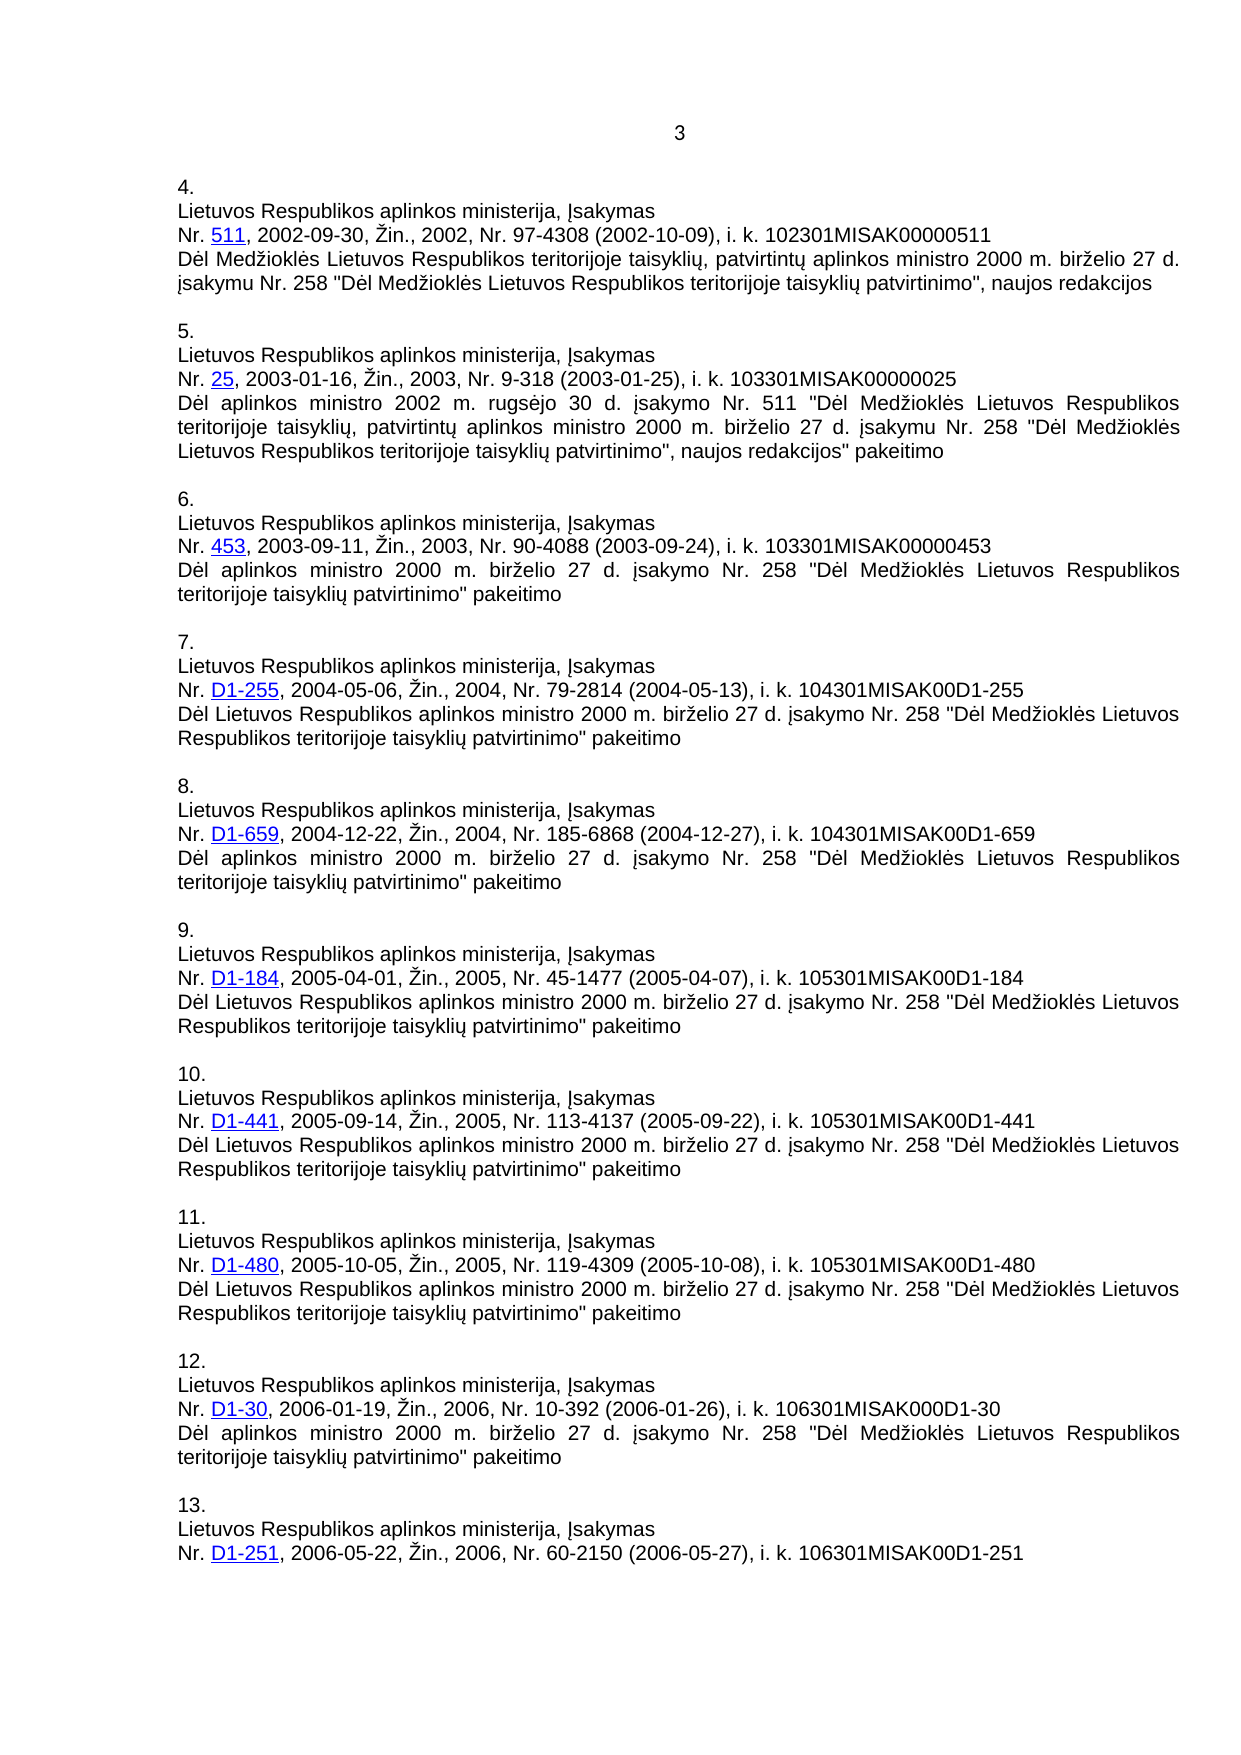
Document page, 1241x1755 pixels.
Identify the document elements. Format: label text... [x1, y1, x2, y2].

text Dėl Lietuvos Respublikos aplinkos ministro 2000 m. birželio 27 d. įsakymo Nr. 258 "Dėl Medžioklės Lietuvos Respublikos teritorijoje taisyklių patvirtinimo" pakeitimo [177, 989, 1181, 1037]
text Dėl aplinkos ministro 2000 m. birželio 27 d. įsakymo Nr. 258 "Dėl Medžioklės Lietuvos Respublikos teritorijoje taisyklių patvirtinimo" pakeitimo [177, 846, 1181, 894]
text Dėl aplinkos ministro 2000 m. birželio 27 d. įsakymo Nr. 258 "Dėl Medžioklės Lietuvos Respublikos teritorijoje taisyklių patvirtinimo" pakeitimo [177, 1421, 1181, 1469]
text Lietuvos Respublikos aplinkos ministerija, Įsakymas [177, 1085, 1181, 1109]
text Dėl Lietuvos Respublikos aplinkos ministro 2000 m. birželio 27 d. įsakymo Nr. 258 "Dėl Medžioklės Lietuvos Respublikos teritorijoje taisyklių patvirtinimo" pakeitimo [177, 702, 1181, 750]
text 6. [177, 486, 1181, 510]
text 12. [177, 1349, 1181, 1373]
text Lietuvos Respublikos aplinkos ministerija, Įsakymas [177, 654, 1181, 678]
text 8. [177, 774, 1181, 798]
text Lietuvos Respublikos aplinkos ministerija, Įsakymas [177, 942, 1181, 966]
text Lietuvos Respublikos aplinkos ministerija, Įsakymas [177, 199, 1181, 223]
text 10. [177, 1061, 1181, 1085]
text Lietuvos Respublikos aplinkos ministerija, Įsakymas [177, 1373, 1181, 1397]
text Nr. D1-255, 2004-05-06, Žin., 2004, Nr. 79-2814 (2004-05-13), i. k. 104301MISAK00D1-255 [177, 678, 1181, 702]
text Dėl Lietuvos Respublikos aplinkos ministro 2000 m. birželio 27 d. įsakymo Nr. 258 "Dėl Medžioklės Lietuvos Respublikos teritorijoje taisyklių patvirtinimo" pakeitimo [177, 1133, 1181, 1181]
text Nr. D1-251, 2006-05-22, Žin., 2006, Nr. 60-2150 (2006-05-27), i. k. 106301MISAK00D1-251 [177, 1541, 1181, 1564]
text Nr. D1-480, 2005-10-05, Žin., 2005, Nr. 119-4309 (2005-10-08), i. k. 105301MISAK00D1-480 [177, 1253, 1181, 1277]
text 11. [177, 1205, 1181, 1229]
text Nr. 25, 2003-01-16, Žin., 2003, Nr. 9-318 (2003-01-25), i. k. 103301MISAK00000025 [177, 367, 1181, 391]
text Dėl aplinkos ministro 2000 m. birželio 27 d. įsakymo Nr. 258 "Dėl Medžioklės Lietuvos Respublikos teritorijoje taisyklių patvirtinimo" pakeitimo [177, 558, 1181, 606]
text Lietuvos Respublikos aplinkos ministerija, Įsakymas [177, 1229, 1181, 1253]
text Dėl aplinkos ministro 2002 m. rugsėjo 30 d. įsakymo Nr. 511 "Dėl Medžioklės Lietuvos Respublikos teritorijoje taisyklių, patvirtintų aplinkos ministro 2000 m. birželio 27 d. įsakymu Nr. 258 "Dėl Medžioklės Lietuvos Respublikos teritorijoje taisyklių patvirtinimo", naujos redakcijos" pakeitimo [177, 391, 1181, 462]
text Dėl Medžioklės Lietuvos Respublikos teritorijoje taisyklių, patvirtintų aplinkos ministro 2000 m. birželio 27 d. įsakymu Nr. 258 "Dėl Medžioklės Lietuvos Respublikos teritorijoje taisyklių patvirtinimo", naujos redakcijos [177, 247, 1181, 295]
text 13. [177, 1493, 1181, 1517]
text 9. [177, 918, 1181, 942]
text 4. [177, 175, 1181, 199]
text Nr. D1-659, 2004-12-22, Žin., 2004, Nr. 185-6868 (2004-12-27), i. k. 104301MISAK00D1-659 [177, 822, 1181, 846]
text 5. [177, 319, 1181, 343]
text Nr. D1-184, 2005-04-01, Žin., 2005, Nr. 45-1477 (2005-04-07), i. k. 105301MISAK00D1-184 [177, 966, 1181, 989]
text Lietuvos Respublikos aplinkos ministerija, Įsakymas [177, 510, 1181, 534]
text Lietuvos Respublikos aplinkos ministerija, Įsakymas [177, 343, 1181, 367]
text Nr. 511, 2002-09-30, Žin., 2002, Nr. 97-4308 (2002-10-09), i. k. 102301MISAK00000511 [177, 223, 1181, 247]
text Lietuvos Respublikos aplinkos ministerija, Įsakymas [177, 798, 1181, 822]
text Nr. D1-30, 2006-01-19, Žin., 2006, Nr. 10-392 (2006-01-26), i. k. 106301MISAK000D1-30 [177, 1397, 1181, 1421]
text Lietuvos Respublikos aplinkos ministerija, Įsakymas [177, 1517, 1181, 1541]
text Nr. 453, 2003-09-11, Žin., 2003, Nr. 90-4088 (2003-09-24), i. k. 103301MISAK00000453 [177, 534, 1181, 558]
text Nr. D1-441, 2005-09-14, Žin., 2005, Nr. 113-4137 (2005-09-22), i. k. 105301MISAK00D1-441 [177, 1109, 1181, 1133]
text Dėl Lietuvos Respublikos aplinkos ministro 2000 m. birželio 27 d. įsakymo Nr. 258 "Dėl Medžioklės Lietuvos Respublikos teritorijoje taisyklių patvirtinimo" pakeitimo [177, 1277, 1181, 1325]
text 7. [177, 630, 1181, 654]
